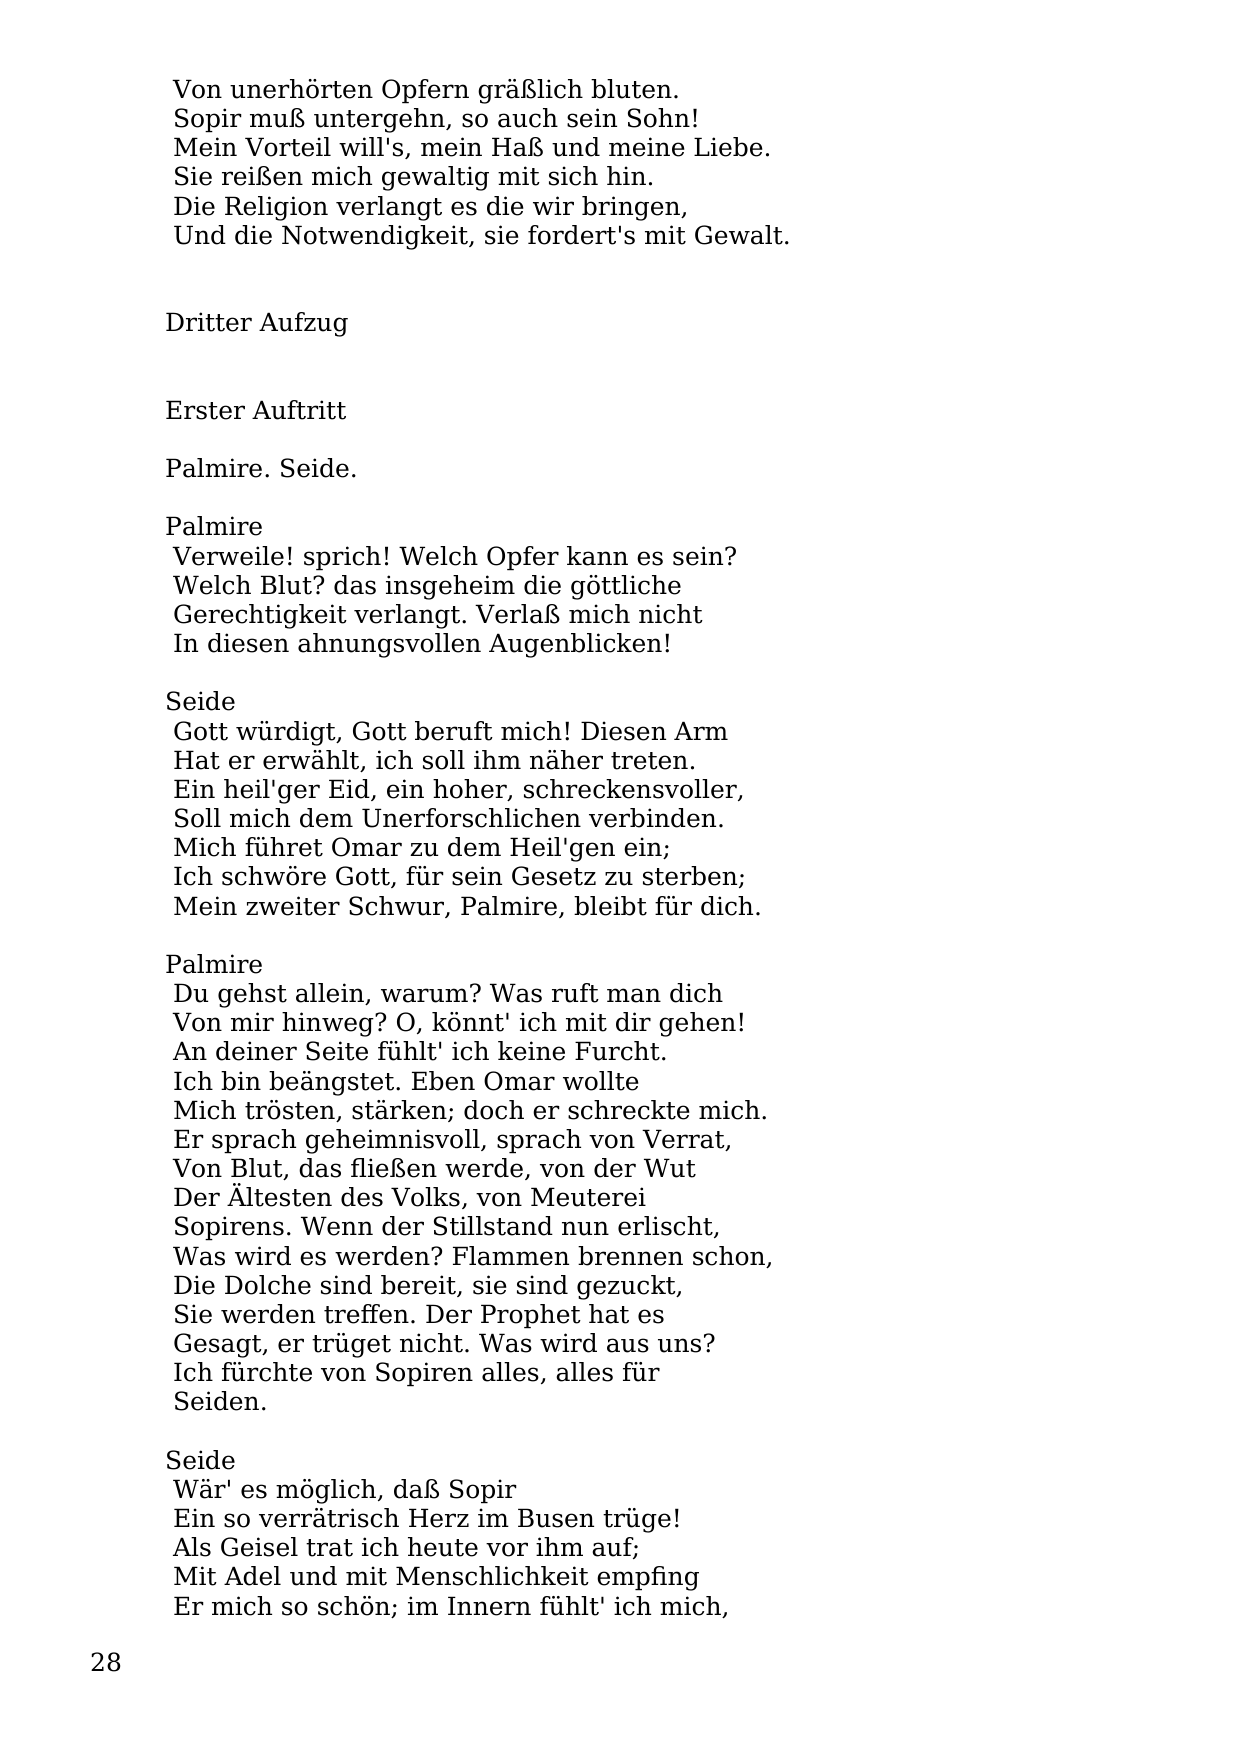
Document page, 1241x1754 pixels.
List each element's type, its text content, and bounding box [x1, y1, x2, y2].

text Welch Blut? das insgeheim die göttliche [90, 571, 1091, 600]
text Sie reißen mich gewaltig mit sich hin. [90, 162, 1091, 192]
text Seide [90, 687, 1091, 717]
text Dritter Aufzug [90, 308, 1091, 337]
text Verweile! sprich! Welch Opfer kann es sein? [90, 542, 1091, 571]
text Wär' es möglich, daß Sopir [90, 1475, 1091, 1504]
text Sopirens. Wenn der Stillstand nun erlischt, [90, 1212, 1091, 1242]
text Der Ältesten des Volks, von Meuterei [90, 1183, 1091, 1212]
text Gesagt, er trüget nicht. Was wird aus uns? [90, 1329, 1091, 1358]
text Sopir muß untergehn, so auch sein Sohn! [90, 104, 1091, 133]
text Er mich so schön; im Innern fühlt' ich mich, [90, 1592, 1091, 1621]
text Ein heil'ger Eid, ein hoher, schreckensvoller, [90, 775, 1091, 804]
text Ich fürchte von Sopiren alles, alles für [90, 1358, 1091, 1387]
text Als Geisel trat ich heute vor ihm auf; [90, 1533, 1091, 1562]
text Hat er erwählt, ich soll ihm näher treten. [90, 746, 1091, 775]
text Seide [90, 1446, 1091, 1475]
text Palmire [90, 512, 1091, 542]
text Mich führet Omar zu dem Heil'gen ein; [90, 833, 1091, 862]
text Von Blut, das fließen werde, von der Wut [90, 1154, 1091, 1183]
text Ich bin beängstet. Eben Omar wollte [90, 1067, 1091, 1096]
text Mein Vorteil will's, mein Haß und meine Liebe. [90, 133, 1091, 162]
text Soll mich dem Unerforschlichen verbinden. [90, 804, 1091, 833]
text Ich schwöre Gott, für sein Gesetz zu sterben; [90, 862, 1091, 892]
text Ein so verrätrisch Herz im Busen trüge! [90, 1504, 1091, 1533]
text In diesen ahnungsvollen Augenblicken! [90, 629, 1091, 658]
text Die Religion verlangt es die wir bringen, [90, 192, 1091, 221]
text Gott würdigt, Gott beruft mich! Diesen Arm [90, 717, 1091, 746]
text Erster Auftritt [90, 396, 1091, 425]
text Was wird es werden? Flammen brennen schon, [90, 1242, 1091, 1271]
text Mich trösten, stärken; doch er schreckte mich. [90, 1096, 1091, 1125]
text Die Dolche sind bereit, sie sind gezuckt, [90, 1271, 1091, 1300]
text Mein zweiter Schwur, Palmire, bleibt für dich. [90, 892, 1091, 921]
text Und die Notwendigkeit, sie fordert's mit Gewalt. [90, 221, 1091, 250]
text Sie werden treffen. Der Prophet hat es [90, 1300, 1091, 1329]
text Gerechtigkeit verlangt. Verlaß mich nicht [90, 600, 1091, 629]
text Palmire. Seide. [90, 454, 1091, 483]
text Von unerhörten Opfern gräßlich bluten. [90, 75, 1091, 104]
text Palmire [90, 950, 1091, 979]
text Mit Adel und mit Menschlichkeit empfing [90, 1562, 1091, 1592]
text Du gehst allein, warum? Was ruft man dich [90, 979, 1091, 1008]
text Seiden. [90, 1387, 1091, 1417]
text An deiner Seite fühlt' ich keine Furcht. [90, 1037, 1091, 1067]
text Von mir hinweg? O, könnt' ich mit dir gehen! [90, 1008, 1091, 1037]
text Er sprach geheimnisvoll, sprach von Verrat, [90, 1125, 1091, 1154]
